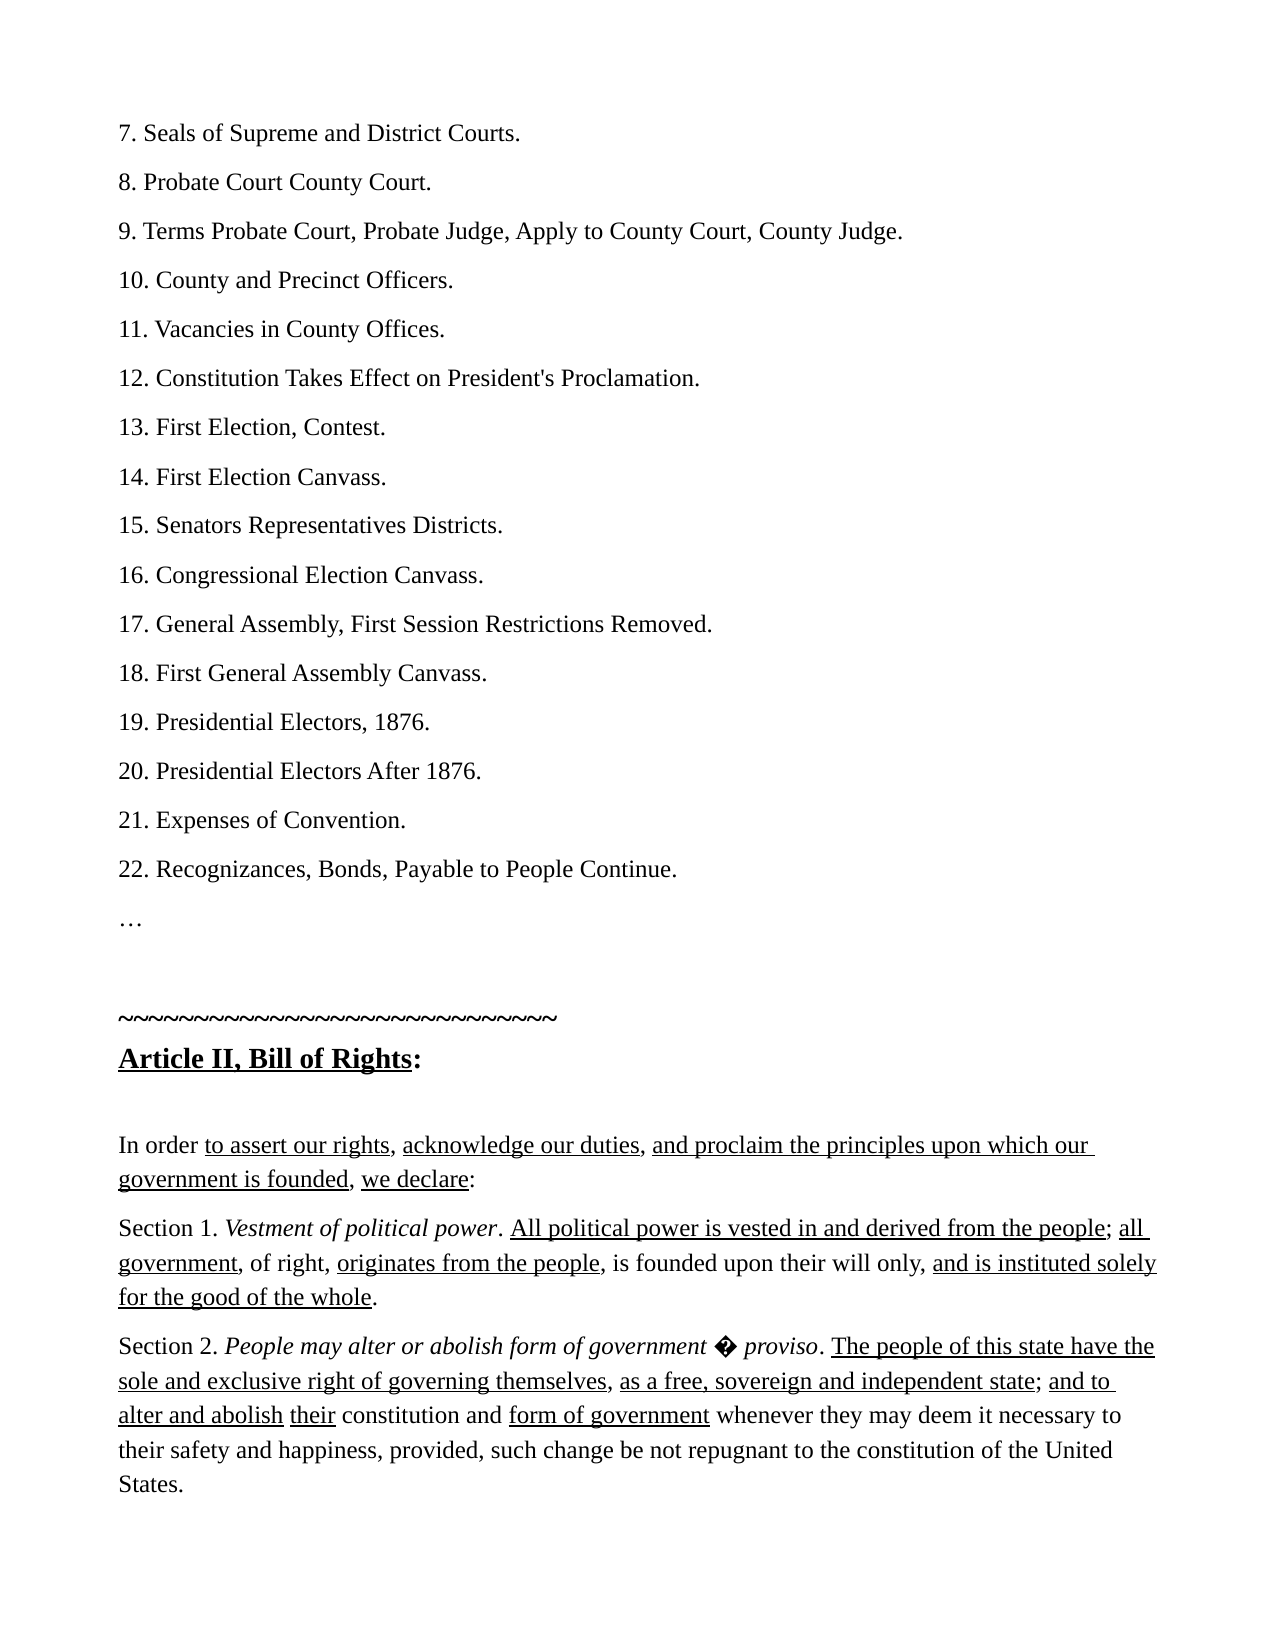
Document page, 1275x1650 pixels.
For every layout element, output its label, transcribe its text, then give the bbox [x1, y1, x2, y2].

text 8. Probate Court County Court. [118, 167, 1157, 196]
text 14. First Election Canvass. [118, 462, 1157, 490]
text 20. Presidential Electors After 1876. [118, 756, 1157, 785]
text 17. General Assembly, First Session Restrictions Removed. [118, 609, 1157, 637]
text 10. County and Precinct Officers. [118, 265, 1157, 294]
text 12. Constitution Takes Effect on President's Proclamation. [118, 363, 1157, 392]
text Section 2. People may alter or abolish form of government � proviso. The people of this state have the sole and exclusive right of governing themselves, as a free, sovereign and independent state; and to alter and abolish their constitution and form of government whenever they may deem it necessary to their safety and happiness, provided, such change be not repugnant to the constitution of the United States. [118, 1331, 1157, 1498]
text 13. First Election, Contest. [118, 412, 1157, 441]
text In order to assert our rights, acknowledge our duties, and proclaim the principles upon which our government is founded, we declare: [118, 1130, 1157, 1193]
text 11. Vacancies in County Offices. [118, 314, 1157, 343]
text 7. Seals of Supreme and District Courts. [118, 118, 1157, 147]
text 18. First General Assembly Canvass. [118, 658, 1157, 687]
text Section 1. Vestment of political power. All political power is vested in and derived from the people; all government, of right, originates from the people, is founded upon their will only, and is instituted solely for the good of the whole. [118, 1213, 1157, 1311]
text 21. Expenses of Convention. [118, 805, 1157, 834]
text 19. Presidential Electors, 1876. [118, 707, 1157, 736]
text 22. Recognizances, Bonds, Payable to People Continue. [118, 854, 1157, 883]
text 16. Congressional Election Canvass. [118, 560, 1157, 588]
text … [118, 903, 1157, 932]
text ~~~~~~~~~~~~~~~~~~~~~~~~~~~~~ Article II, Bill of Rights: [118, 1001, 1157, 1109]
text 15. Senators Representatives Districts. [118, 511, 1157, 539]
text 9. Terms Probate Court, Probate Judge, Apply to County Court, County Judge. [118, 216, 1157, 245]
